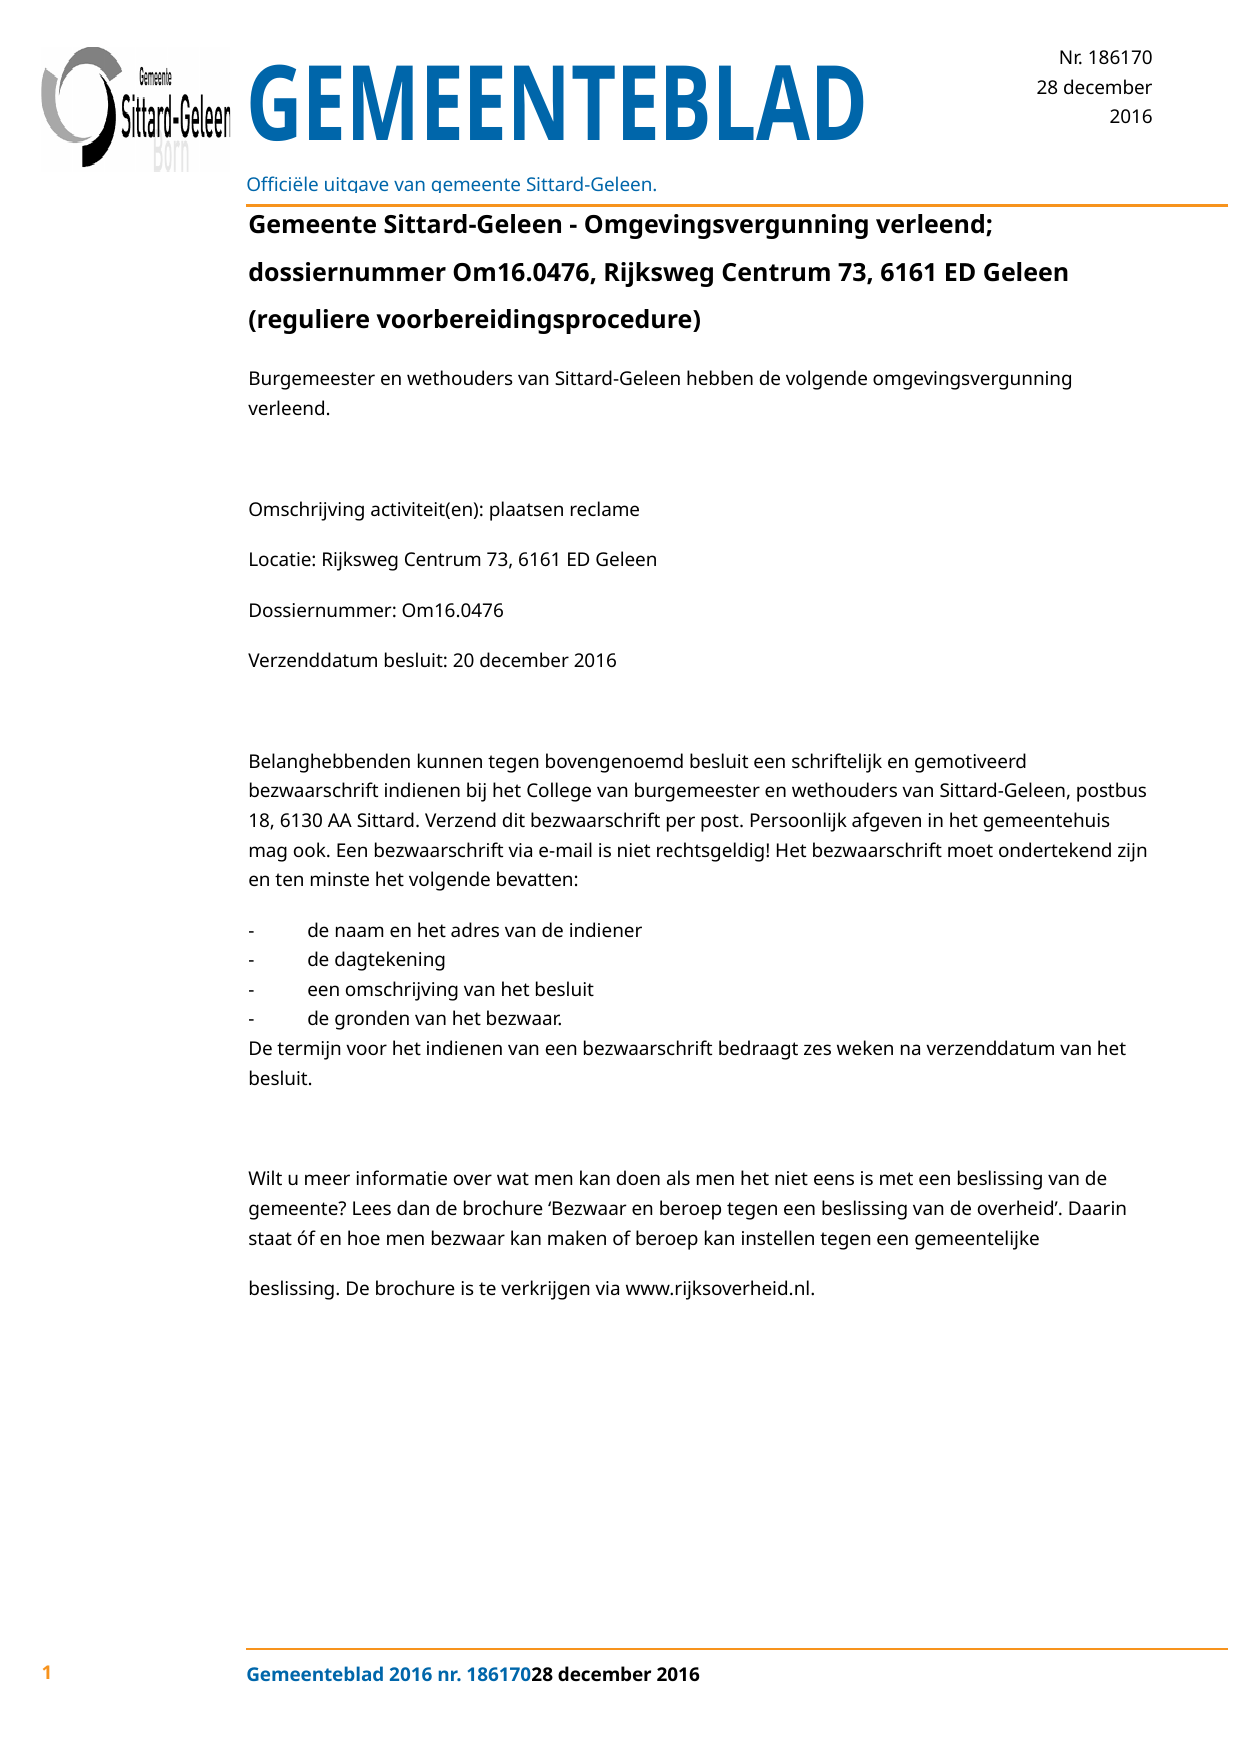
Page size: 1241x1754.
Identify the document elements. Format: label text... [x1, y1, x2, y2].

list de dagtekening [248, 946, 1152, 972]
text Dossiernummer: Om16.0476 [248, 597, 1152, 622]
text Belanghebbenden kunnen tegen bovengenoemd besluit een schriftelijk en gemotiveerd bezwaarschrift indienen bij het College van burgemeester en wethouders van Sittard-Geleen, postbus 18, 6130 AA Sittard. Verzend dit bezwaarschrift per post. Persoonlijk afgeven in het gemeentehuis mag ook. Een bezwaarschrift via e-mail is niet rechtsgeldig! Het bezwaarschrift moet ondertekend zijn en ten minste het volgende bevatten: [248, 748, 1152, 892]
text Omschrijving activiteit(en): plaatsen reclame [248, 496, 1152, 522]
list de gronden van het bezwaar. [248, 1006, 1152, 1031]
text Wilt u meer informatie over wat men kan doen als men het niet eens is met een beslissing van de gemeente? Lees dan de brochure ‘Bezwaar en beroep tegen een beslissing van de overheid’. Daarin staat óf en hoe men bezwaar kan maken of beroep kan instellen tegen een gemeentelijke [248, 1166, 1152, 1250]
list de naam en het adres van de indiener [248, 917, 1152, 942]
list een omschrijving van het besluit [248, 976, 1152, 1002]
picture [41, 47, 231, 172]
text Verzenddatum besluit: 20 december 2016 [248, 647, 1152, 673]
text Locatie: Rijksweg Centrum 73, 6161 ED Geleen [248, 546, 1152, 572]
text De termijn voor het indienen van een bezwaarschrift bedraagt zes weken na verzenddatum van het besluit. [248, 1035, 1152, 1090]
text Gemeente Sittard-Geleen - Omgevingsvergunning verleend; dossiernummer Om16.0476, Rijksweg Centrum 73, 6161 ED Geleen (reguliere voorbereidingsprocedure) [248, 207, 1152, 336]
text Burgemeester en wethouders van Sittard-Geleen hebben de volgende omgevingsvergunning verleend. [248, 366, 1152, 421]
text beslissing. De brochure is te verkrijgen via www.rijksoverheid.nl. [248, 1275, 1152, 1301]
